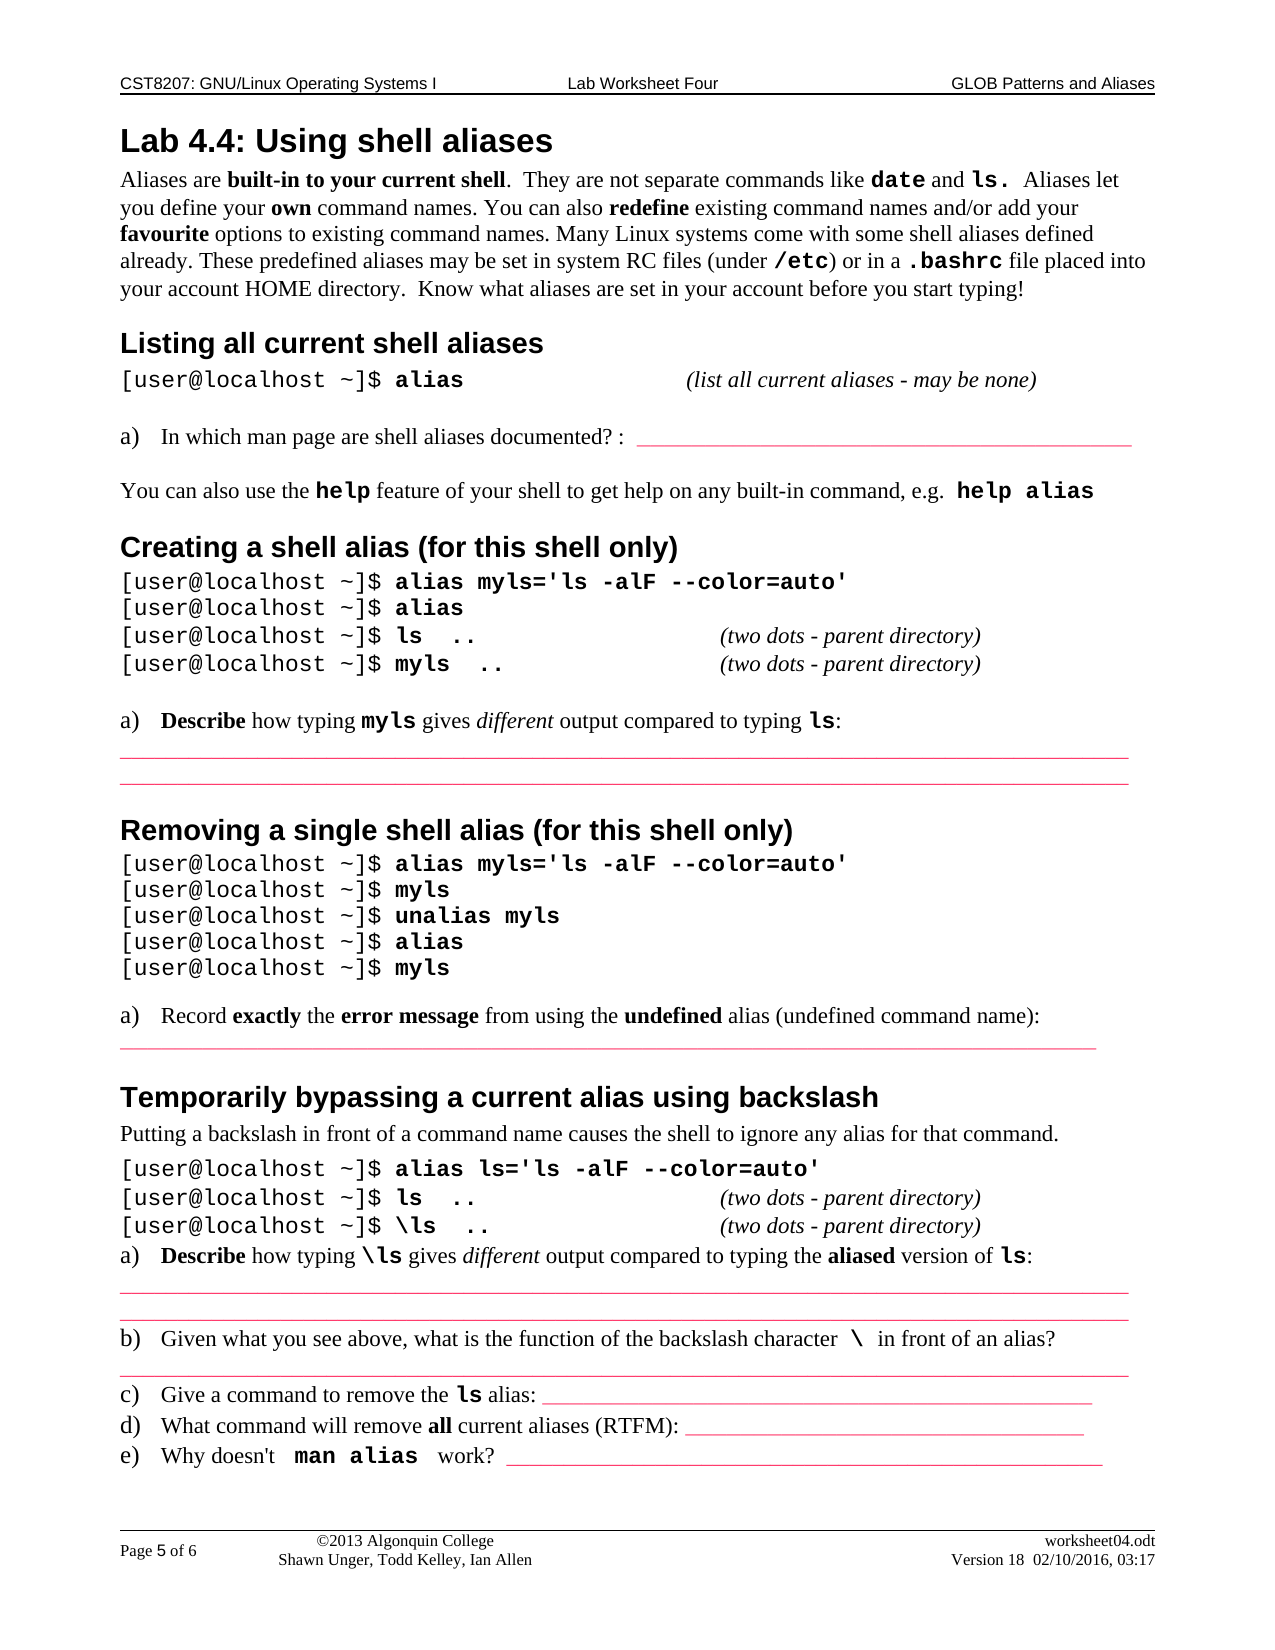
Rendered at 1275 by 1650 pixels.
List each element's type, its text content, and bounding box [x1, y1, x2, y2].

list Given what you see above, what is the function of the backslash character \ in front of an alias? [120, 1323, 1155, 1353]
list Give a command to remove the ls alias: ________________________________________ [120, 1379, 1155, 1410]
text [user@localhost ~]$ myls .. (two dots - parent directory) [120, 650, 1155, 679]
text You can also use the help feature of your shell to get help on any built-in command, e.g. help alias [120, 451, 1155, 506]
subtitle Creating a shell alias (for this shell only) [120, 531, 1155, 564]
text ________________________________________________________________________________________ [120, 1270, 1155, 1297]
text [user@localhost ~]$ myls [120, 956, 1155, 982]
subtitle Listing all current shell aliases [120, 326, 1155, 360]
subtitle Lab 4.4: Using shell aliases [120, 121, 1155, 159]
text Aliases are built-in to your current shell. They are not separate commands like date and ls. Aliases let you define your own command names. You can also redefine existing command names and/or add your favourite options to existing command names. Many Linux systems come with some shell aliases defined already. These predefined aliases may be set in system RC files (under /etc) or in a .bashrc file placed into your account HOME directory. Know what aliases are set in your account before you start typing! [120, 166, 1155, 301]
text ________________________________________________________________________________________ [120, 762, 1155, 788]
text [user@localhost ~]$ alias [user@localhost ~]$ ls .. (two dots - parent directory) [120, 596, 1155, 650]
text ________________________________________________________________________________________ [120, 1297, 1155, 1323]
list Describe how typing myls gives different output compared to typing ls: [120, 705, 1155, 735]
text [user@localhost ~]$ unalias myls [120, 904, 1155, 931]
list Describe how typing \ls gives different output compared to typing the aliased version of ls: [120, 1240, 1155, 1270]
text [user@localhost ~]$ alias myls='ls -alF --color=auto' [120, 570, 1155, 596]
text [user@localhost ~]$ alias [120, 931, 1155, 956]
subtitle Removing a single shell alias (for this shell only) [120, 813, 1155, 846]
list What command will remove all current aliases (RTFM): _____________________________ [120, 1410, 1155, 1440]
list Why doesn't man alias work? ____________________________________________________ [120, 1440, 1155, 1470]
list In which man page are shell aliases documented? : ____________________________________ [120, 421, 1155, 451]
text ________________________________________________________________________________________ [120, 735, 1155, 762]
text ________________________________________________________________________________________ [120, 1353, 1155, 1379]
text [user@localhost ~]$ alias ls='ls -alF --color=auto' [120, 1158, 1155, 1184]
text [user@localhost ~]$ alias (list all current aliases - may be none) [120, 366, 1155, 394]
text [user@localhost ~]$ myls [120, 879, 1155, 904]
text Putting a backslash in front of a command name causes the shell to ignore any alias for that command. [120, 1119, 1155, 1146]
subtitle Temporarily bypassing a current alias using backslash [120, 1080, 1155, 1113]
text [user@localhost ~]$ \ls .. (two dots - parent directory) [120, 1212, 1155, 1240]
text [user@localhost ~]$ alias myls='ls -alF --color=auto' [120, 853, 1155, 879]
list Record exactly the error message from using the undefined alias (undefined command name): [120, 1000, 1155, 1029]
text _______________________________________________________________________ [120, 1029, 1155, 1055]
text [user@localhost ~]$ ls .. (two dots - parent directory) [120, 1184, 1155, 1212]
